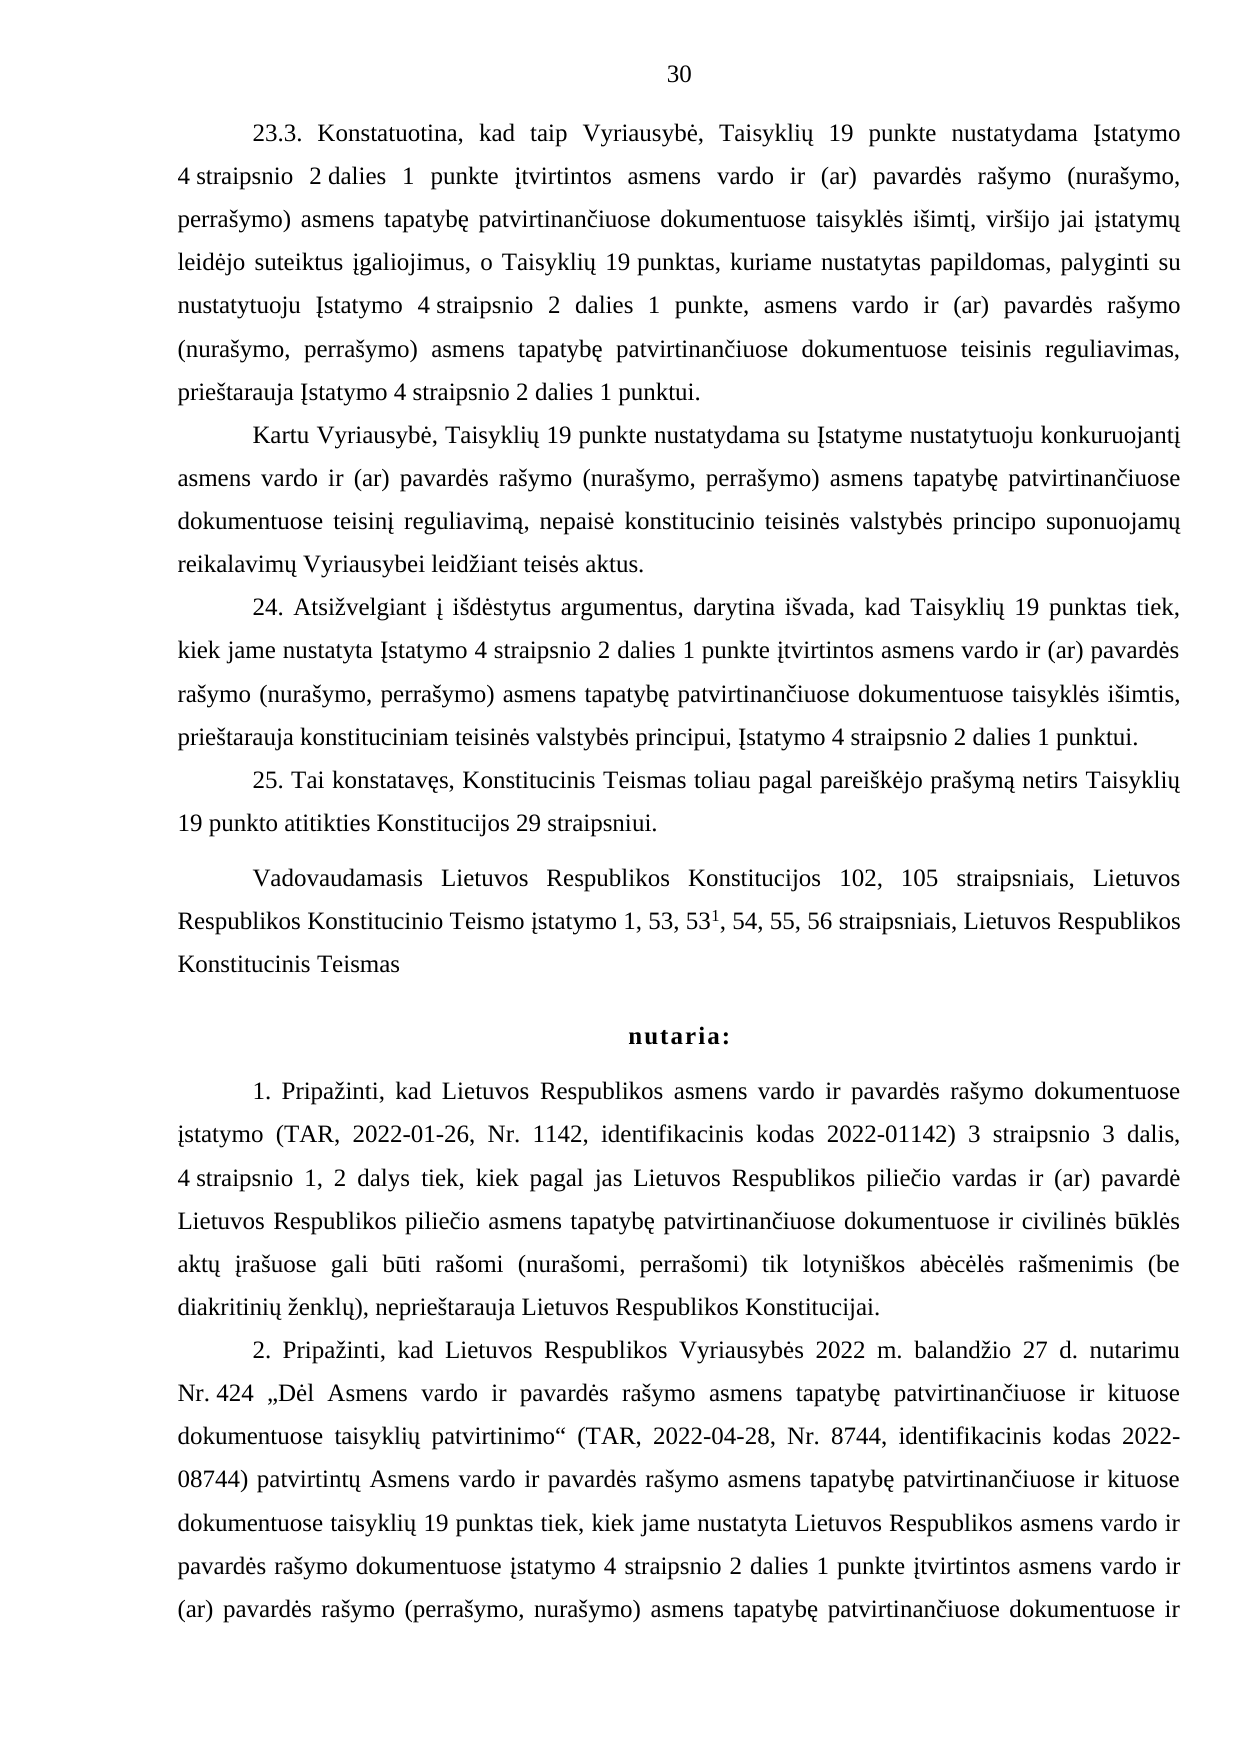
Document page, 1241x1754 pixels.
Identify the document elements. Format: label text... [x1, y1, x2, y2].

text 2. Pripažinti, kad Lietuvos Respublikos Vyriausybės 2022 m. balandžio 27 d. nutarimu Nr. 424 „Dėl Asmens vardo ir pavardės rašymo asmens tapatybę patvirtinančiuose ir kituose dokumentuose taisyklių patvirtinimo“ (TAR, 2022-04-28, Nr. 8744, identifikacinis kodas 2022-08744) patvirtintų Asmens vardo ir pavardės rašymo asmens tapatybę patvirtinančiuose ir kituose dokumentuose taisyklių 19 punktas tiek, kiek jame nustatyta Lietuvos Respublikos asmens vardo ir pavardės rašymo dokumentuose įstatymo 4 straipsnio 2 dalies 1 punkte įtvirtintos asmens vardo ir (ar) pavardės rašymo (perrašymo, nurašymo) asmens tapatybę patvirtinančiuose dokumentuose ir [177, 1335, 1181, 1623]
text 25. Tai konstatavęs, Konstitucinis Teismas toliau pagal pareiškėjo prašymą netirs Taisyklių 19 punkto atitikties Konstitucijos 29 straipsniui. [177, 765, 1181, 837]
text 24. Atsižvelgiant į išdėstytus argumentus, darytina išvada, kad Taisyklių 19 punktas tiek, kiek jame nustatyta Įstatymo 4 straipsnio 2 dalies 1 punkte įtvirtintos asmens vardo ir (ar) pavardės rašymo (nurašymo, perrašymo) asmens tapatybę patvirtinančiuose dokumentuose taisyklės išimtis, prieštarauja konstituciniam teisinės valstybės principui, Įstatymo 4 straipsnio 2 dalies 1 punktui. [177, 592, 1181, 751]
text Vadovaudamasis Lietuvos Respublikos Konstitucijos 102, 105 straipsniais, Lietuvos Respublikos Konstitucinio Teismo įstatymo 1, 53, 531, 54, 55, 56 straipsniais, Lietuvos Respublikos Konstitucinis Teismas [177, 863, 1181, 978]
text 23.3. Konstatuotina, kad taip Vyriausybė, Taisyklių 19 punkte nustatydama Įstatymo 4 straipsnio 2 dalies 1 punkte įtvirtintos asmens vardo ir (ar) pavardės rašymo (nurašymo, perrašymo) asmens tapatybę patvirtinančiuose dokumentuose taisyklės išimtį, viršijo jai įstatymų leidėjo suteiktus įgaliojimus, o Taisyklių 19 punktas, kuriame nustatytas papildomas, palyginti su nustatytuoju Įstatymo 4 straipsnio 2 dalies 1 punkte, asmens vardo ir (ar) pavardės rašymo (nurašymo, perrašymo) asmens tapatybę patvirtinančiuose dokumentuose teisinis reguliavimas, prieštarauja Įstatymo 4 straipsnio 2 dalies 1 punktui. [177, 118, 1181, 406]
text 1. Pripažinti, kad Lietuvos Respublikos asmens vardo ir pavardės rašymo dokumentuose įstatymo (TAR, 2022-01-26, Nr. 1142, identifikacinis kodas 2022-01142) 3 straipsnio 3 dalis, 4 straipsnio 1, 2 dalys tiek, kiek pagal jas Lietuvos Respublikos piliečio vardas ir (ar) pavardė Lietuvos Respublikos piliečio asmens tapatybę patvirtinančiuose dokumentuose ir civilinės būklės aktų įrašuose gali būti rašomi (nurašomi, perrašomi) tik lotyniškos abėcėlės rašmenimis (be diakritinių ženklų), neprieštarauja Lietuvos Respublikos Konstitucijai. [177, 1076, 1181, 1321]
text nutaria: [177, 1021, 1181, 1050]
text Kartu Vyriausybė, Taisyklių 19 punkte nustatydama su Įstatyme nustatytuoju konkuruojantį asmens vardo ir (ar) pavardės rašymo (nurašymo, perrašymo) asmens tapatybę patvirtinančiuose dokumentuose teisinį reguliavimą, nepaisė konstitucinio teisinės valstybės principo suponuojamų reikalavimų Vyriausybei leidžiant teisės aktus. [177, 420, 1181, 578]
